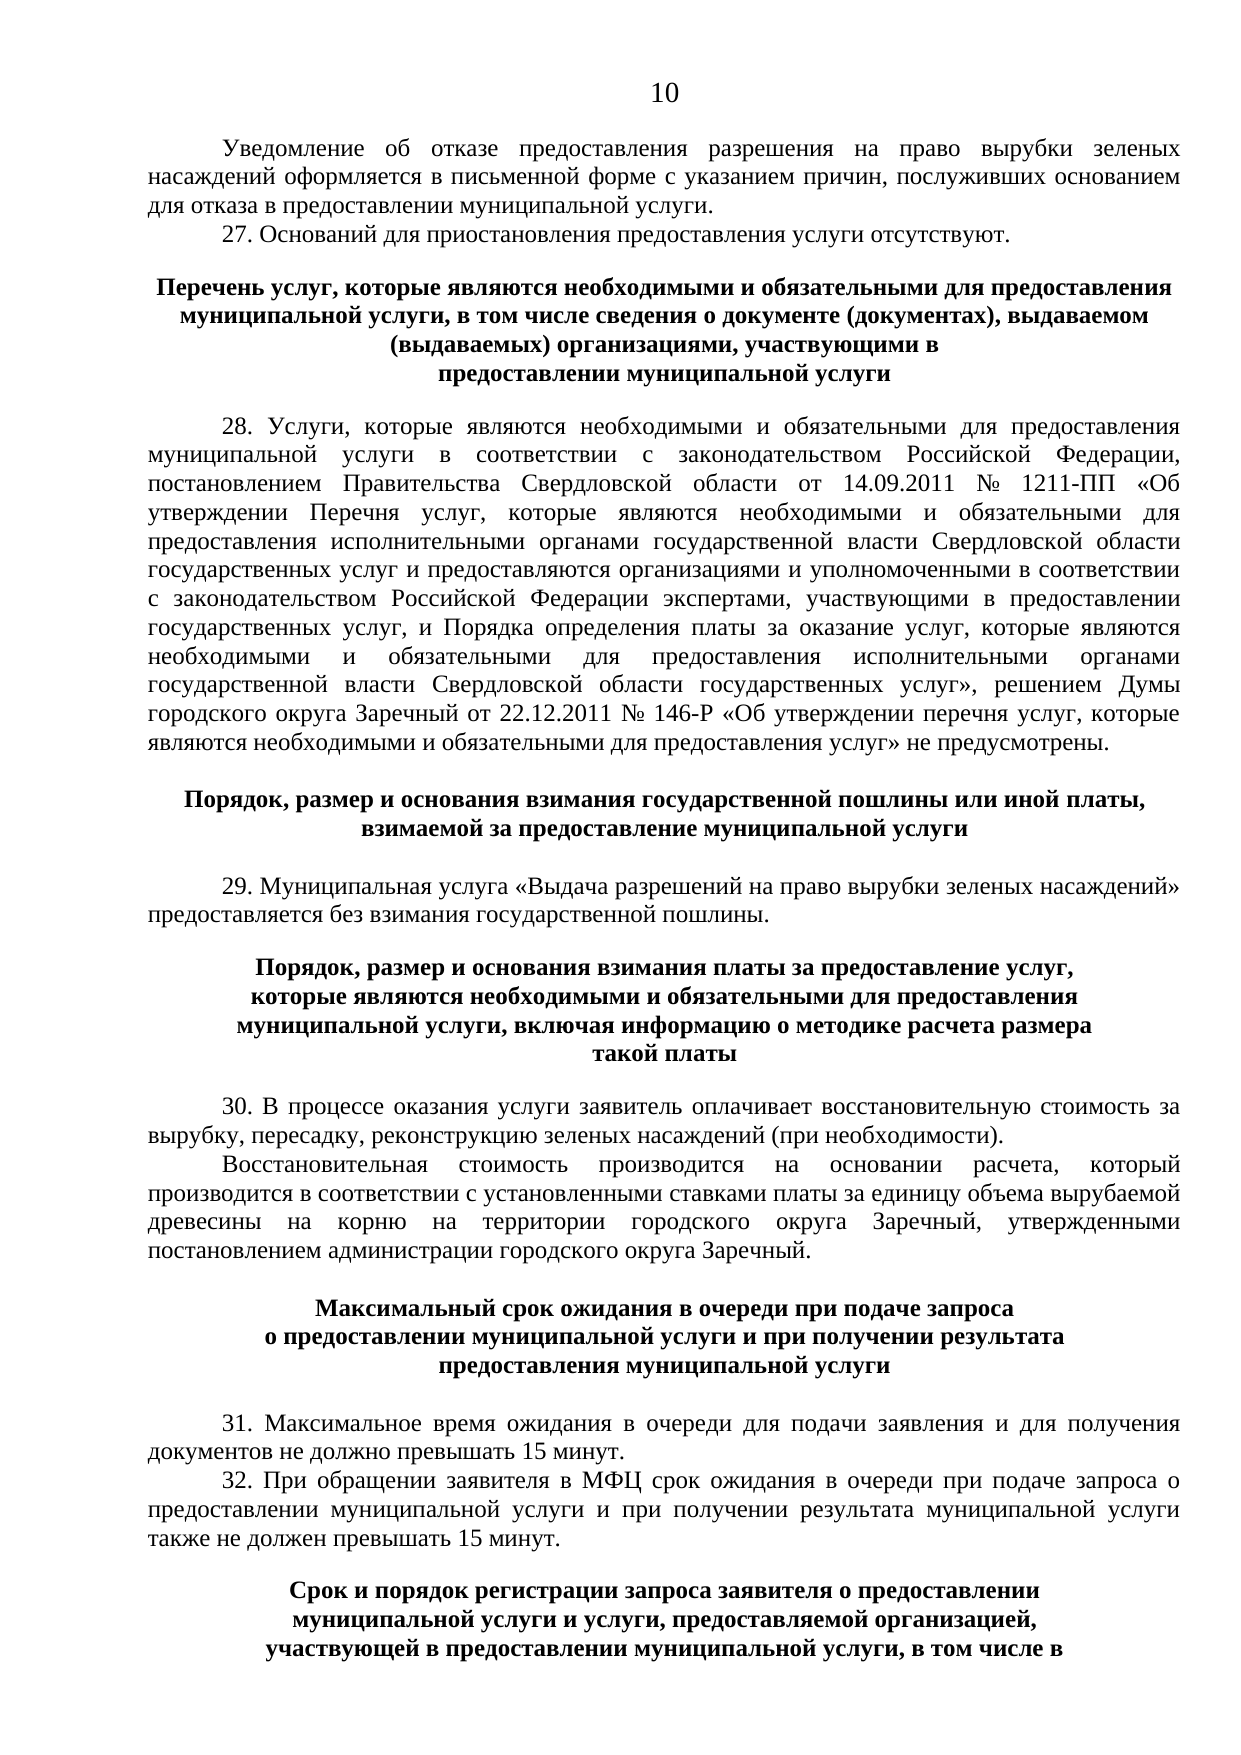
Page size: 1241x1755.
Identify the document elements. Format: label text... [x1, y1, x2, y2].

text Порядок, размер и основания взимания государственной пошлины или иной платы, взимаемой за предоставление муниципальной услуги [148, 784, 1181, 842]
text Срок и порядок регистрации запроса заявителя о предоставлении муниципальной услуги и услуги, предоставляемой организацией, участвующей в предоставлении муниципальной услуги, в том числе в [148, 1575, 1181, 1662]
text Уведомление об отказе предоставления разрешения на право вырубки зеленых насаждений оформляется в письменной форме с указанием причин, послуживших основанием для отказа в предоставлении муниципальной услуги. [148, 133, 1181, 219]
text Восстановительная стоимость производится на основании расчета, который производится в соответствии с установленными ставками платы за единицу объема вырубаемой древесины на корню на территории городского округа Заречный, утвержденными постановлением администрации городского округа Заречный. [148, 1149, 1181, 1264]
text 31. Максимальное время ожидания в очереди для подачи заявления и для получения документов не должно превышать 15 минут. [148, 1408, 1181, 1465]
text такой платы [148, 1038, 1181, 1067]
text Максимальный срок ожидания в очереди при подаче запроса о предоставлении муниципальной услуги и при получении результата предоставления муниципальной услуги [148, 1293, 1181, 1379]
text 32. При обращении заявителя в МФЦ срок ожидания в очереди при подаче запроса о предоставлении муниципальной услуги и при получении результата муниципальной услуги также не должен превышать 15 минут. [148, 1465, 1181, 1551]
text 30. В процессе оказания услуги заявитель оплачивает восстановительную стоимость за вырубку, пересадку, реконструкцию зеленых насаждений (при необходимости). [148, 1091, 1181, 1149]
text 28. Услуги, которые являются необходимыми и обязательными для предоставления муниципальной услуги в соответствии с законодательством Российской Федерации, постановлением Правительства Свердловской области от 14.09.2011 № 1211-ПП «Об утверждении Перечня услуг, которые являются необходимыми и обязательными для предоставления исполнительными органами государственной власти Свердловской области государственных услуг и предоставляются организациями и уполномоченными в соответствии с законодательством Российской Федерации экспертами, участвующими в предоставлении государственных услуг, и Порядка определения платы за оказание услуг, которые являются необходимыми и обязательными для предоставления исполнительными органами государственной власти Свердловской области государственных услуг», решением Думы городского округа Заречный от 22.12.2011 № 146-Р «Об утверждении перечня услуг, которые являются необходимыми и обязательными для предоставления услуг» не предусмотрены. [148, 411, 1181, 756]
text предоставлении муниципальной услуги [148, 358, 1181, 387]
text 29. Муниципальная услуга «Выдача разрешений на право вырубки зеленых насаждений» предоставляется без взимания государственной пошлины. [148, 871, 1181, 928]
text Перечень услуг, которые являются необходимыми и обязательными для предоставления муниципальной услуги, в том числе сведения о документе (документах), выдаваемом (выдаваемых) организациями, участвующими в [148, 272, 1181, 358]
text 27. Оснований для приостановления предоставления услуги отсутствуют. [148, 219, 1181, 248]
text Порядок, размер и основания взимания платы за предоставление услуг, которые являются необходимыми и обязательными для предоставления муниципальной услуги, включая информацию о методике расчета размера [148, 952, 1181, 1038]
